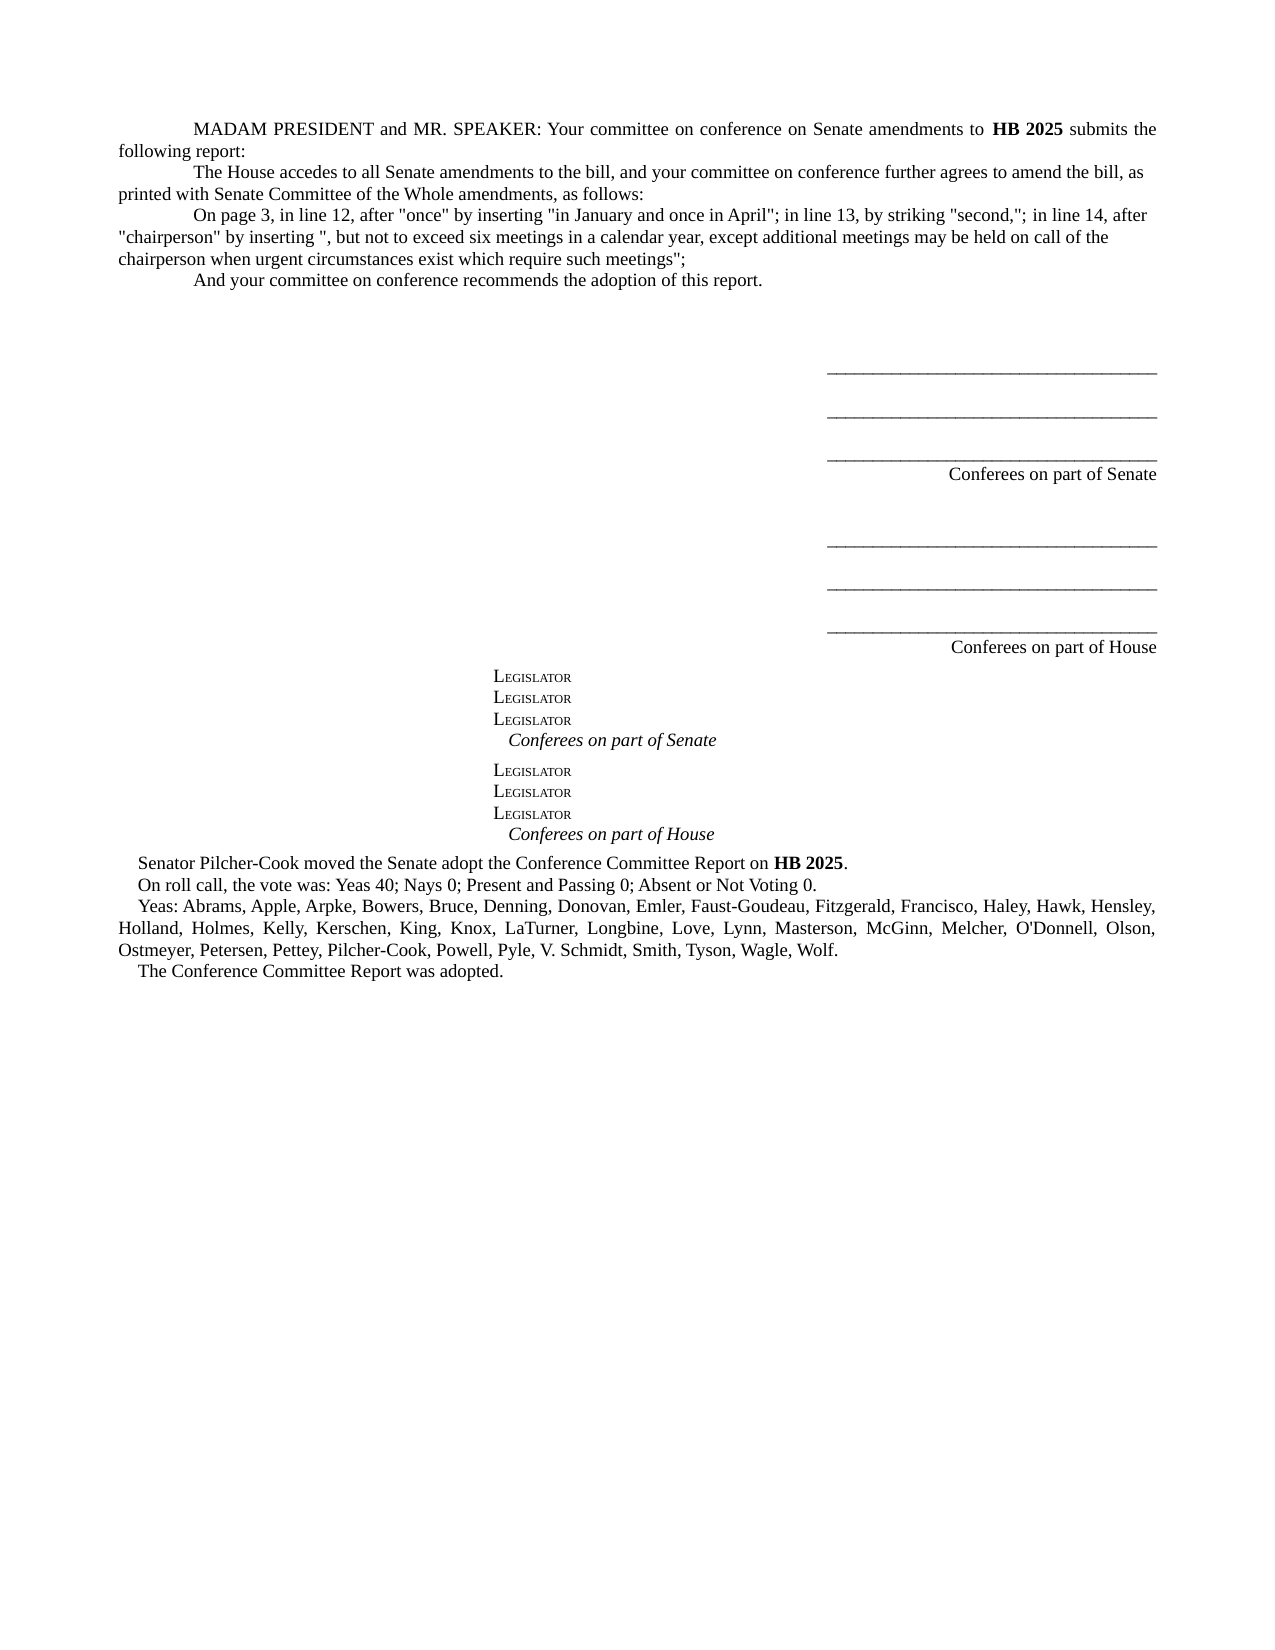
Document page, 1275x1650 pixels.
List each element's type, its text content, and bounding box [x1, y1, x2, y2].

text Legislator [118, 780, 1157, 802]
text Legislator [118, 758, 1157, 780]
text MADAM PRESIDENT and MR. SPEAKER: Your committee on conference on Senate amendments to HB 2025 submits the following report: [118, 118, 1157, 161]
text The Conference Committee Report was adopted. [118, 960, 1157, 982]
text On page 3, in line 12, after "once" by inserting "in January and once in April"; in line 13, by striking "second,"; in line 14, after "chairperson" by inserting ", but not to exceed six meetings in a calendar year, except additional meetings may be held on call of the chairperson when urgent circumstances exist which require such meetings"; [118, 204, 1157, 269]
text Conferees on part of House [118, 823, 1157, 845]
text Senator Pilcher-Cook moved the Senate adopt the Conference Committee Report on HB 2025. [118, 852, 1157, 874]
text Legislator [118, 686, 1157, 708]
text Conferees on part of House [118, 636, 1157, 657]
text And your committee on conference recommends the adoption of this report. [118, 269, 1157, 291]
text Conferees on part of Senate [118, 729, 1157, 751]
text Legislator [118, 665, 1157, 686]
text Legislator [118, 708, 1157, 729]
text Conferees on part of Senate [118, 463, 1157, 485]
text On roll call, the vote was: Yeas 40; Nays 0; Present and Passing 0; Absent or Not Voting 0. [118, 874, 1157, 895]
text Legislator [118, 802, 1157, 823]
text The House accedes to all Senate amendments to the bill, and your committee on conference further agrees to amend the bill, as printed with Senate Committee of the Whole amendments, as follows: [118, 161, 1157, 204]
text Yeas: Abrams, Apple, Arpke, Bowers, Bruce, Denning, Donovan, Emler, Faust-Goudeau, Fitzgerald, Francisco, Haley, Hawk, Hensley, Holland, Holmes, Kelly, Kerschen, King, Knox, LaTurner, Longbine, Love, Lynn, Masterson, McGinn, Melcher, O'Donnell, Olson, Ostmeyer, Petersen, Pettey, Pilcher-Cook, Powell, Pyle, V. Schmidt, Smith, Tyson, Wagle, Wolf. [118, 895, 1157, 960]
